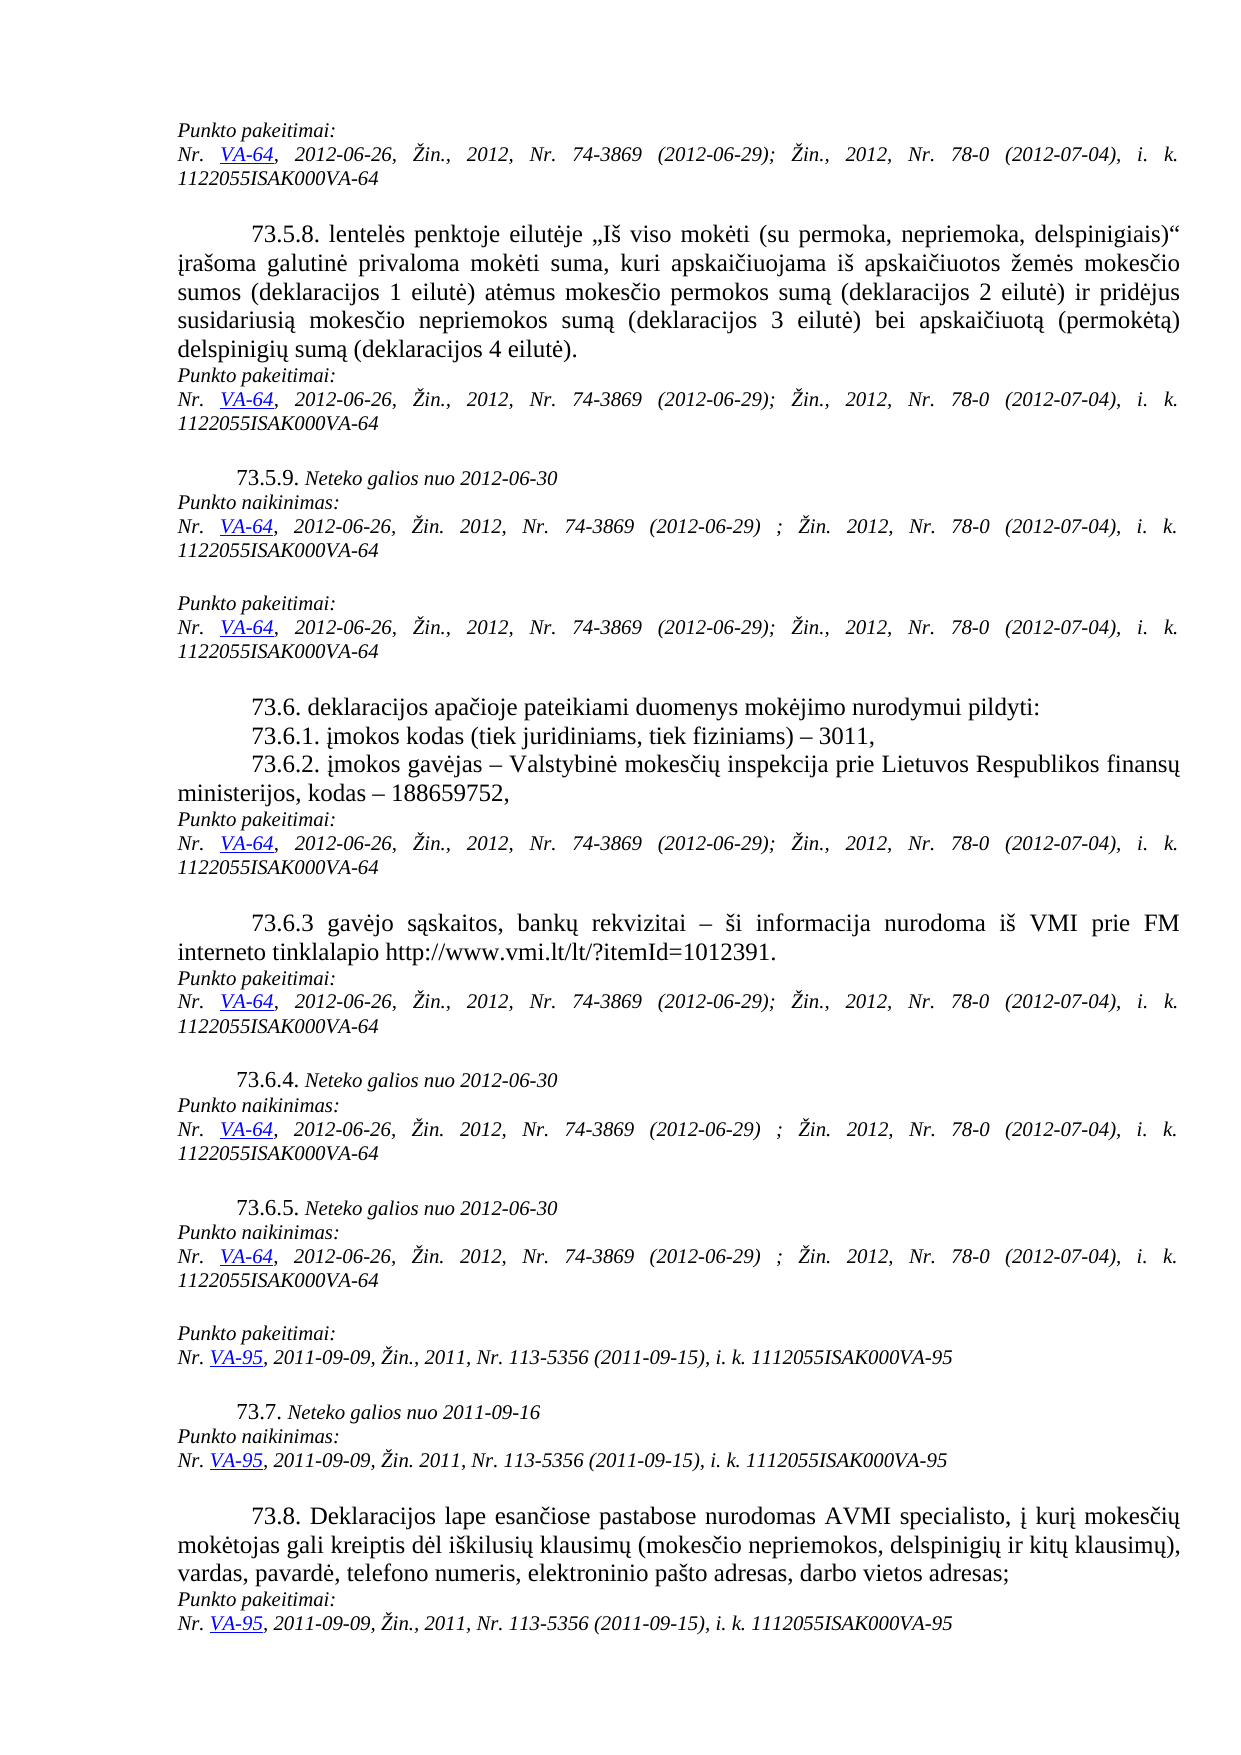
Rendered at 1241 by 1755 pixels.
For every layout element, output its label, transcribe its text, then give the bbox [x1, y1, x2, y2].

text Nr. VA-64, 2012-06-26, Žin., 2012, Nr. 74-3869 (2012-06-29); Žin., 2012, Nr. 78-0 (2012-07-04), i. k. 1122055ISAK000VA-64 [177, 142, 1181, 190]
text Punkto pakeitimai: [177, 1587, 1181, 1611]
text 73.6.4. Neteko galios nuo 2012-06-30 [177, 1066, 1181, 1093]
text Nr. VA-64, 2012-06-26, Žin. 2012, Nr. 74-3869 (2012-06-29) ; Žin. 2012, Nr. 78-0 (2012-07-04), i. k. 1122055ISAK000VA-64 [177, 514, 1181, 562]
text Punkto naikinimas: [177, 490, 1181, 514]
text 73.6.1. įmokos kodas (tiek juridiniams, tiek fiziniams) – 3011, [177, 721, 1181, 749]
text 73.7. Neteko galios nuo 2011-09-16 [177, 1398, 1181, 1424]
text Nr. VA-64, 2012-06-26, Žin., 2012, Nr. 74-3869 (2012-06-29); Žin., 2012, Nr. 78-0 (2012-07-04), i. k. 1122055ISAK000VA-64 [177, 615, 1181, 663]
text 73.6. deklaracijos apačioje pateikiami duomenys mokėjimo nurodymui pildyti: [177, 692, 1181, 721]
text Nr. VA-64, 2012-06-26, Žin. 2012, Nr. 74-3869 (2012-06-29) ; Žin. 2012, Nr. 78-0 (2012-07-04), i. k. 1122055ISAK000VA-64 [177, 1244, 1181, 1292]
text Punkto pakeitimai: [177, 591, 1181, 615]
text Punkto naikinimas: [177, 1220, 1181, 1244]
text 73.6.2. įmokos gavėjas – Valstybinė mokesčių inspekcija prie Lietuvos Respublikos finansų ministerijos, kodas – 188659752, [177, 749, 1181, 807]
text 73.6.5. Neteko galios nuo 2012-06-30 [177, 1194, 1181, 1220]
text Nr. VA-95, 2011-09-09, Žin. 2011, Nr. 113-5356 (2011-09-15), i. k. 1112055ISAK000VA-95 [177, 1448, 1181, 1472]
text 73.6.3 gavėjo sąskaitos, bankų rekvizitai – ši informacija nurodoma iš VMI prie FM interneto tinklalapio http://www.vmi.lt/lt/?itemId=1012391. [177, 908, 1181, 965]
text Punkto pakeitimai: [177, 118, 1181, 142]
text Nr. VA-64, 2012-06-26, Žin., 2012, Nr. 74-3869 (2012-06-29); Žin., 2012, Nr. 78-0 (2012-07-04), i. k. 1122055ISAK000VA-64 [177, 989, 1181, 1038]
text Punkto pakeitimai: [177, 363, 1181, 387]
text Punkto naikinimas: [177, 1424, 1181, 1448]
text Nr. VA-64, 2012-06-26, Žin. 2012, Nr. 74-3869 (2012-06-29) ; Žin. 2012, Nr. 78-0 (2012-07-04), i. k. 1122055ISAK000VA-64 [177, 1117, 1181, 1165]
text Nr. VA-64, 2012-06-26, Žin., 2012, Nr. 74-3869 (2012-06-29); Žin., 2012, Nr. 78-0 (2012-07-04), i. k. 1122055ISAK000VA-64 [177, 387, 1181, 435]
text 73.8. Deklaracijos lape esančiose pastabose nurodomas AVMI specialisto, į kurį mokesčių mokėtojas gali kreiptis dėl iškilusių klausimų (mokesčio nepriemokos, delspinigių ir kitų klausimų), vardas, pavardė, telefono numeris, elektroninio pašto adresas, darbo vietos adresas; [177, 1501, 1181, 1587]
text Nr. VA-95, 2011-09-09, Žin., 2011, Nr. 113-5356 (2011-09-15), i. k. 1112055ISAK000VA-95 [177, 1611, 1181, 1635]
text Nr. VA-95, 2011-09-09, Žin., 2011, Nr. 113-5356 (2011-09-15), i. k. 1112055ISAK000VA-95 [177, 1345, 1181, 1369]
text Punkto pakeitimai: [177, 807, 1181, 831]
text Punkto naikinimas: [177, 1093, 1181, 1117]
text Punkto pakeitimai: [177, 965, 1181, 989]
text Nr. VA-64, 2012-06-26, Žin., 2012, Nr. 74-3869 (2012-06-29); Žin., 2012, Nr. 78-0 (2012-07-04), i. k. 1122055ISAK000VA-64 [177, 831, 1181, 879]
text 73.5.9. Neteko galios nuo 2012-06-30 [177, 464, 1181, 490]
text 73.5.8. lentelės penktoje eilutėje „Iš viso mokėti (su permoka, nepriemoka, delspinigiais)“ įrašoma galutinė privaloma mokėti suma, kuri apskaičiuojama iš apskaičiuotos žemės mokesčio sumos (deklaracijos 1 eilutė) atėmus mokesčio permokos sumą (deklaracijos 2 eilutė) ir pridėjus susidariusią mokesčio nepriemokos sumą (deklaracijos 3 eilutė) bei apskaičiuotą (permokėtą) delspinigių sumą (deklaracijos 4 eilutė). [177, 219, 1181, 363]
text Punkto pakeitimai: [177, 1321, 1181, 1345]
